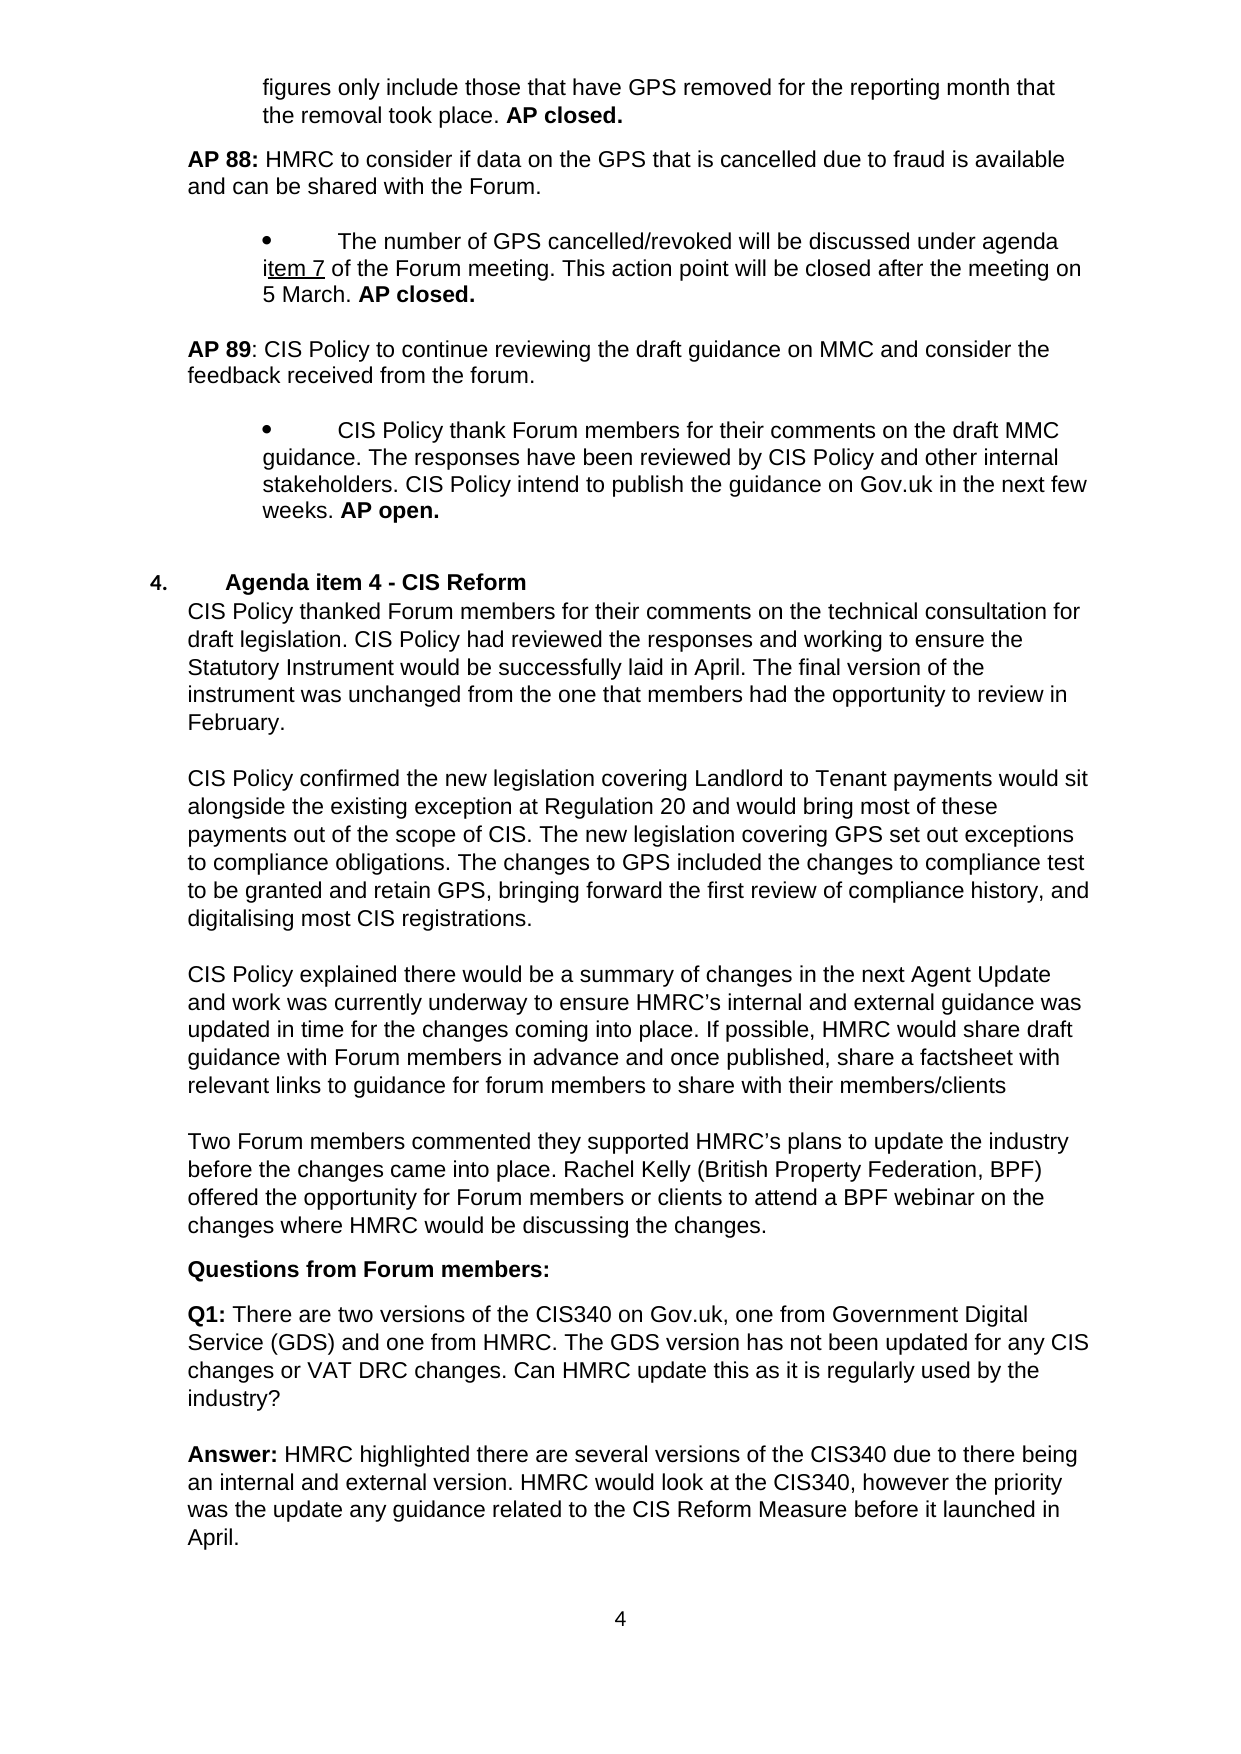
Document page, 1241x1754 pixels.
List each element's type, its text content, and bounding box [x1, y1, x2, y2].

list The number of GPS cancelled/revoked will be discussed under agenda item 7 of the Forum meeting. This action point will be closed after the meeting on 5 March. AP closed. [262, 228, 1090, 307]
list CIS Policy explained there would be a summary of changes in the next Agent Update and work was currently underway to ensure HMRC’s internal and external guidance was updated in time for the changes coming into place. If possible, HMRC would share draft guidance with Forum members in advance and once published, share a factsheet with relevant links to guidance for forum members to share with their members/clients [187, 961, 1090, 1099]
text AP 88: HMRC to consider if data on the GPS that is cancelled due to fraud is available and can be shared with the Forum. [187, 146, 1090, 199]
list figures only include those that have GPS removed for the reporting month that the removal took place. AP closed. [262, 74, 1090, 128]
list Agenda item 4 - CIS Reform [150, 568, 1090, 596]
text Questions from Forum members: [187, 1256, 1090, 1283]
list CIS Policy thanked Forum members for their comments on the technical consultation for draft legislation. CIS Policy had reviewed the responses and working to ensure the Statutory Instrument would be successfully laid in April. The final version of the instrument was unchanged from the one that members had the opportunity to review in February. [187, 598, 1090, 736]
list CIS Policy confirmed the new legislation covering Landlord to Tenant payments would sit alongside the existing exception at Regulation 20 and would bring most of these payments out of the scope of CIS. The new legislation covering GPS set out exceptions to compliance obligations. The changes to GPS included the changes to compliance test to be granted and retain GPS, bringing forward the first review of compliance history, and digitalising most CIS registrations. [187, 765, 1090, 931]
text AP 89: CIS Policy to continue reviewing the draft guidance on MMC and consider the feedback received from the forum. [187, 336, 1090, 389]
list Answer: HMRC highlighted there are several versions of the CIS340 due to there being an internal and external version. HMRC would look at the CIS340, however the priority was the update any guidance related to the CIS Reform Measure before it launched in April. [187, 1441, 1090, 1551]
list CIS Policy thank Forum members for their comments on the draft MMC guidance. The responses have been reviewed by CIS Policy and other internal stakeholders. CIS Policy intend to publish the guidance on Gov.uk in the next few weeks. AP open. [262, 417, 1090, 523]
list Q1: There are two versions of the CIS340 on Gov.uk, one from Government Digital Service (GDS) and one from HMRC. The GDS version has not been updated for any CIS changes or VAT DRC changes. Can HMRC update this as it is regularly used by the industry? [187, 1301, 1090, 1411]
list Two Forum members commented they supported HMRC’s plans to update the industry before the changes came into place. Rachel Kelly (British Property Federation, BPF) offered the opportunity for Forum members or clients to attend a BPF webinar on the changes where HMRC would be discussing the changes. [187, 1128, 1090, 1238]
